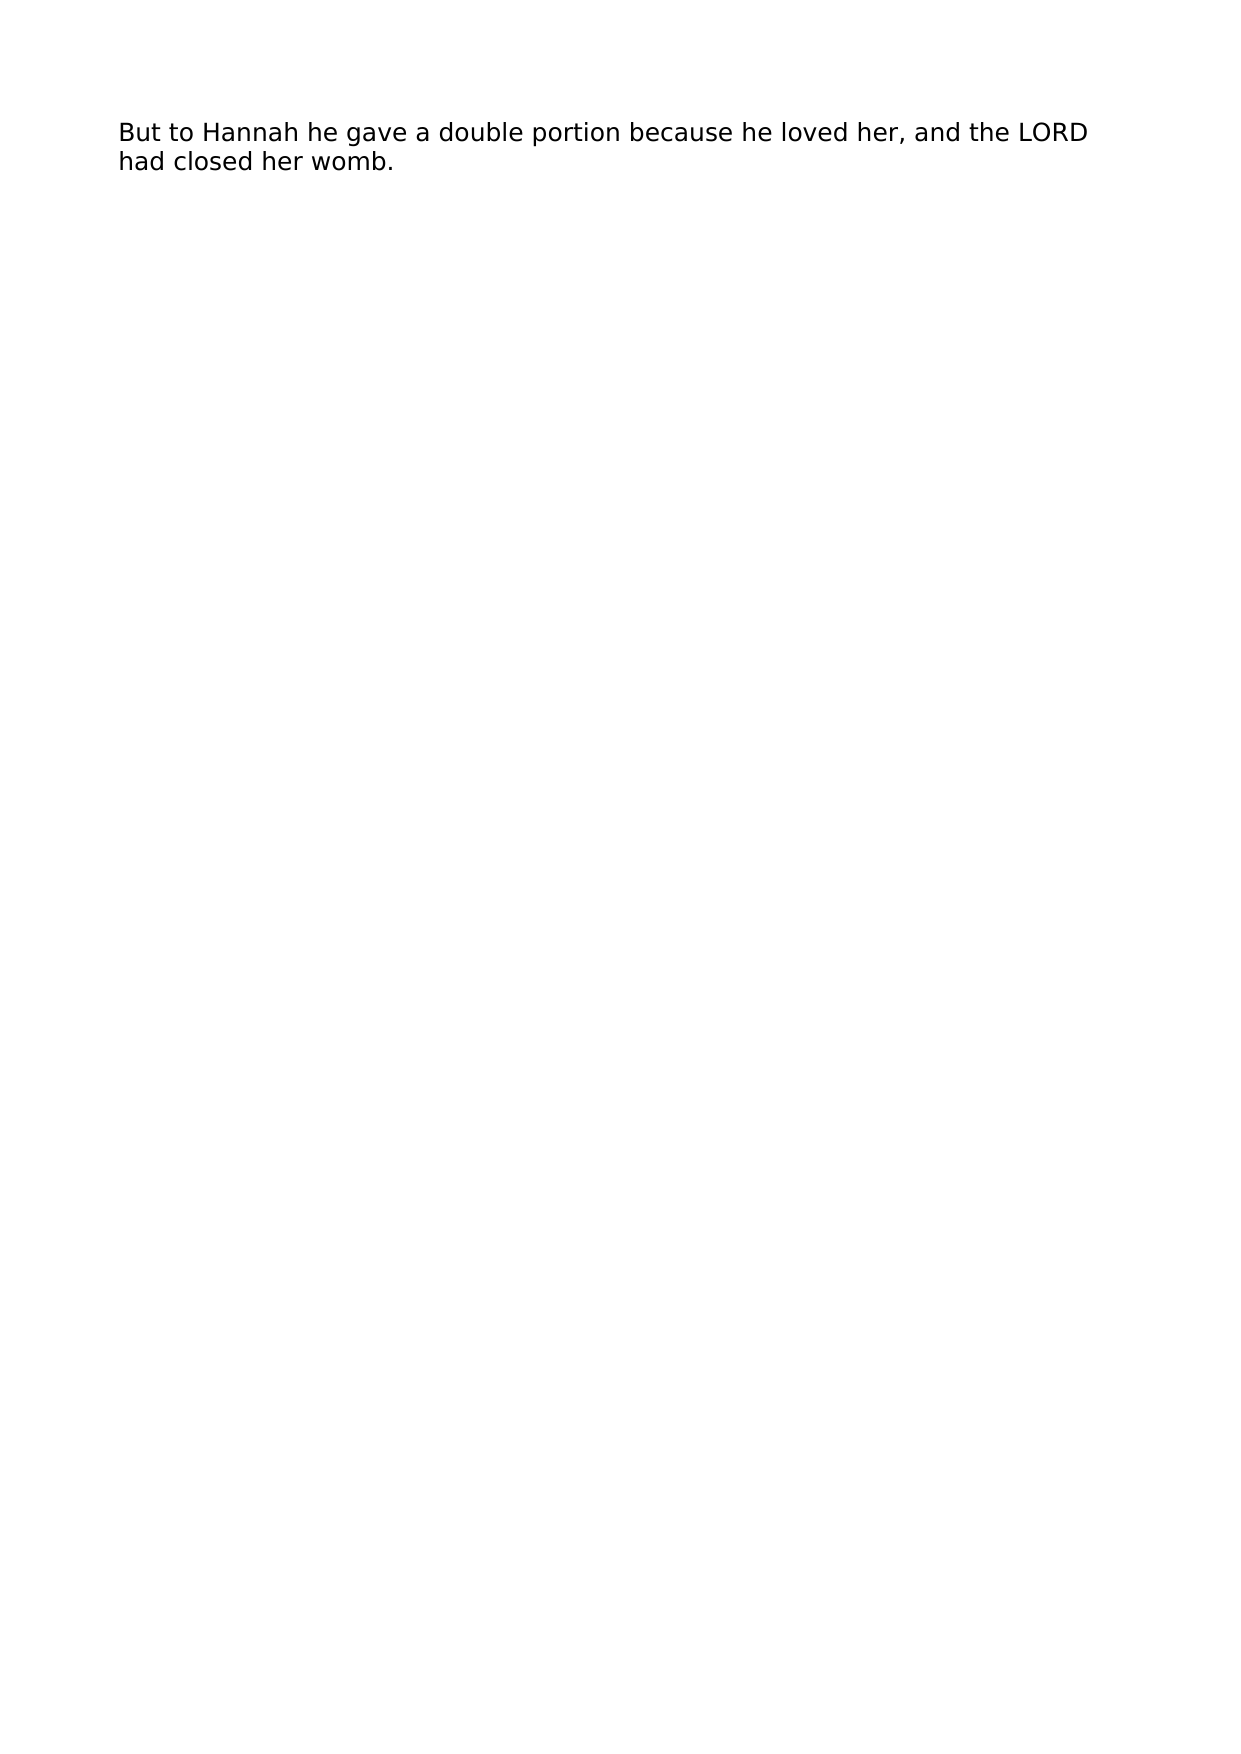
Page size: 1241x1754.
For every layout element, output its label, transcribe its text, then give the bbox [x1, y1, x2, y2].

text But to Hannah he gave a double portion because he loved her, and the LORD had closed her womb. [118, 118, 1122, 176]
